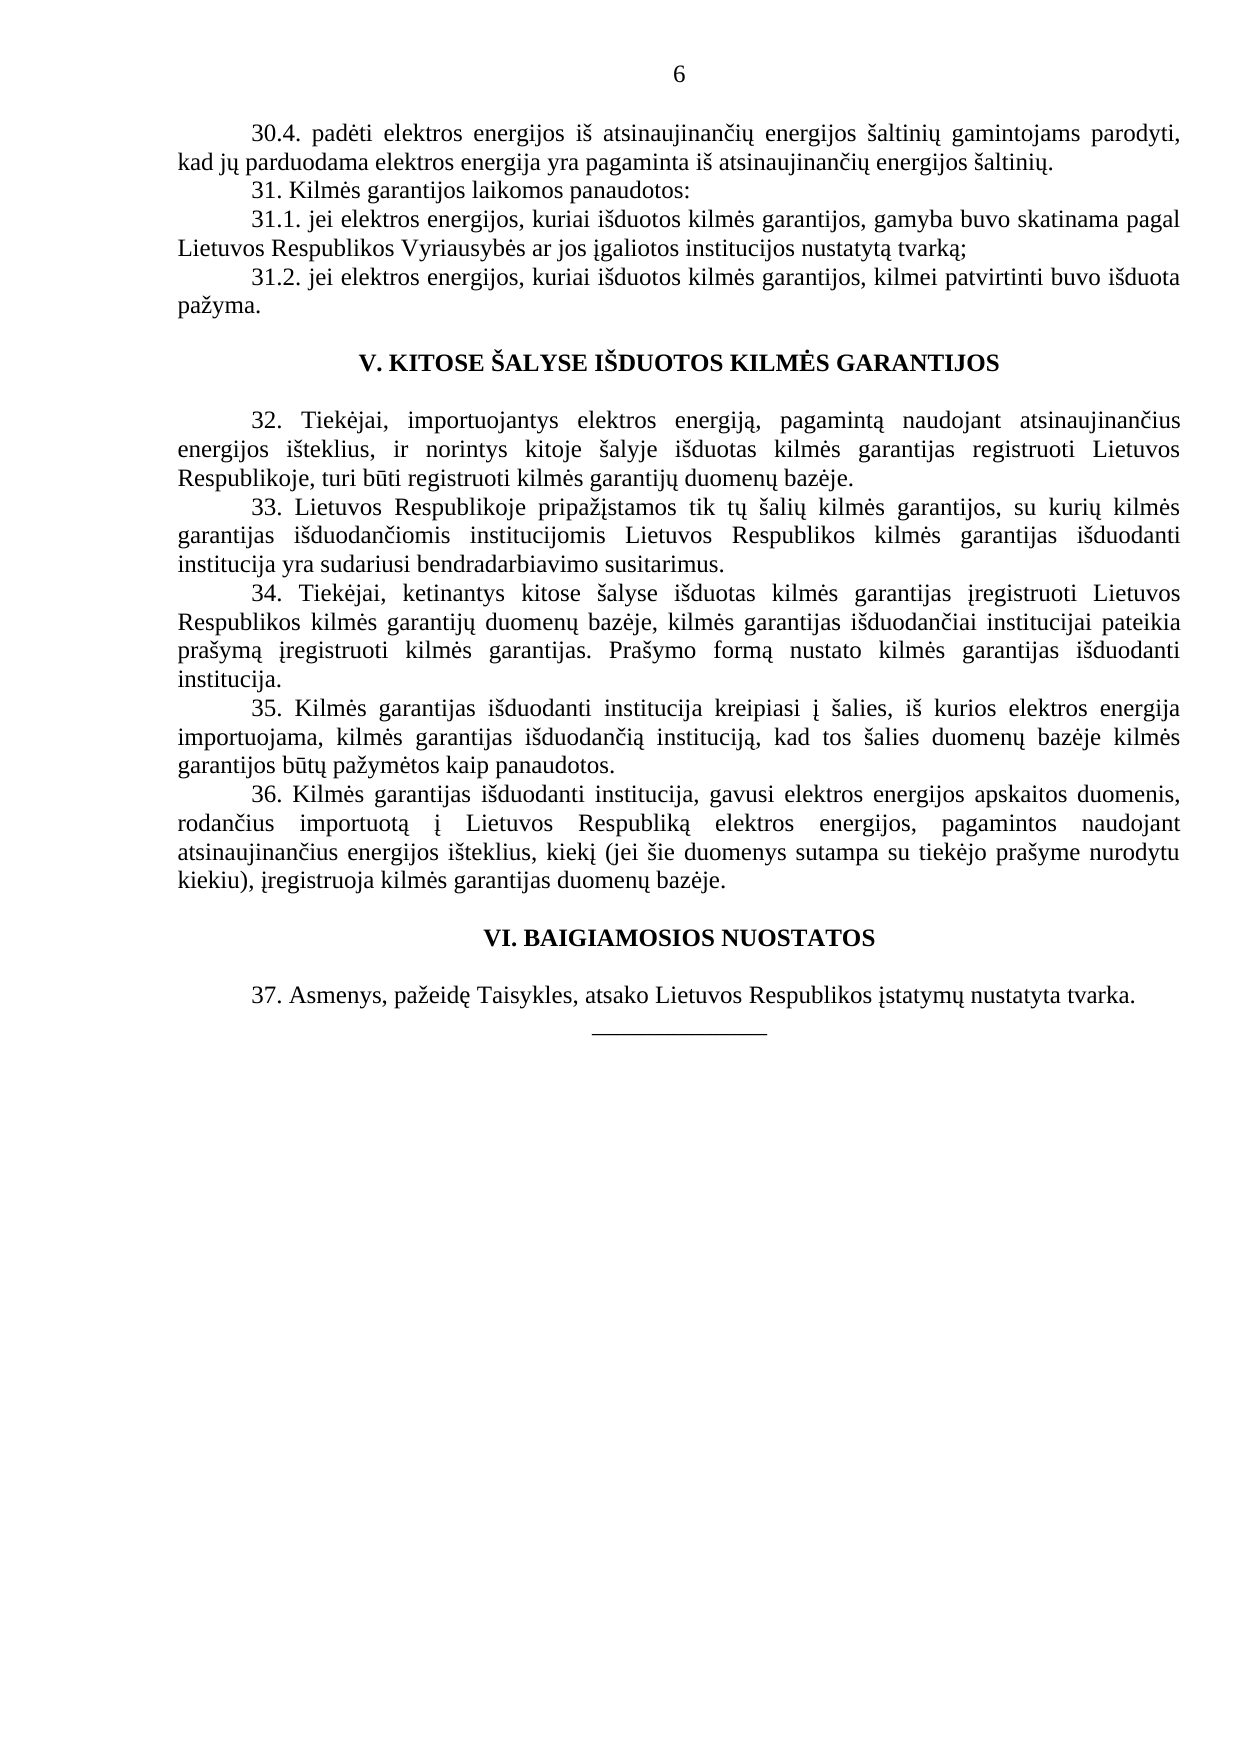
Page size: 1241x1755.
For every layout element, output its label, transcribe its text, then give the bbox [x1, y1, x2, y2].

text 37. Asmenys, pažeidę Taisykles, atsako Lietuvos Respublikos įstatymų nustatyta tvarka. [177, 981, 1181, 1009]
text 30.4. padėti elektros energijos iš atsinaujinančių energijos šaltinių gamintojams parodyti, kad jų parduodama elektros energija yra pagaminta iš atsinaujinančių energijos šaltinių. [177, 118, 1181, 176]
text ______________ [177, 1009, 1181, 1038]
text 34. Tiekėjai, ketinantys kitose šalyse išduotas kilmės garantijas įregistruoti Lietuvos Respublikos kilmės garantijų duomenų bazėje, kilmės garantijas išduodančiai institucijai pateikia prašymą įregistruoti kilmės garantijas. Prašymo formą nustato kilmės garantijas išduodanti institucija. [177, 578, 1181, 693]
text 31.2. jei elektros energijos, kuriai išduotos kilmės garantijos, kilmei patvirtinti buvo išduota pažyma. [177, 262, 1181, 319]
text VI. BAIGIAMOSIOS NUOSTATOS [177, 923, 1181, 952]
text 33. Lietuvos Respublikoje pripažįstamos tik tų šalių kilmės garantijos, su kurių kilmės garantijas išduodančiomis institucijomis Lietuvos Respublikos kilmės garantijas išduodanti institucija yra sudariusi bendradarbiavimo susitarimus. [177, 492, 1181, 578]
text V. KITOSE ŠALYSE IŠDUOTOS KILMĖS GARANTIJOS [177, 348, 1181, 377]
text 32. Tiekėjai, importuojantys elektros energiją, pagamintą naudojant atsinaujinančius energijos išteklius, ir norintys kitoje šalyje išduotas kilmės garantijas registruoti Lietuvos Respublikoje, turi būti registruoti kilmės garantijų duomenų bazėje. [177, 406, 1181, 492]
text 36. Kilmės garantijas išduodanti institucija, gavusi elektros energijos apskaitos duomenis, rodančius importuotą į Lietuvos Respubliką elektros energijos, pagamintos naudojant atsinaujinančius energijos išteklius, kiekį (jei šie duomenys sutampa su tiekėjo prašyme nurodytu kiekiu), įregistruoja kilmės garantijas duomenų bazėje. [177, 779, 1181, 894]
text 31. Kilmės garantijos laikomos panaudotos: [177, 176, 1181, 204]
text 35. Kilmės garantijas išduodanti institucija kreipiasi į šalies, iš kurios elektros energija importuojama, kilmės garantijas išduodančią instituciją, kad tos šalies duomenų bazėje kilmės garantijos būtų pažymėtos kaip panaudotos. [177, 693, 1181, 779]
text 31.1. jei elektros energijos, kuriai išduotos kilmės garantijos, gamyba buvo skatinama pagal Lietuvos Respublikos Vyriausybės ar jos įgaliotos institucijos nustatytą tvarką; [177, 204, 1181, 262]
